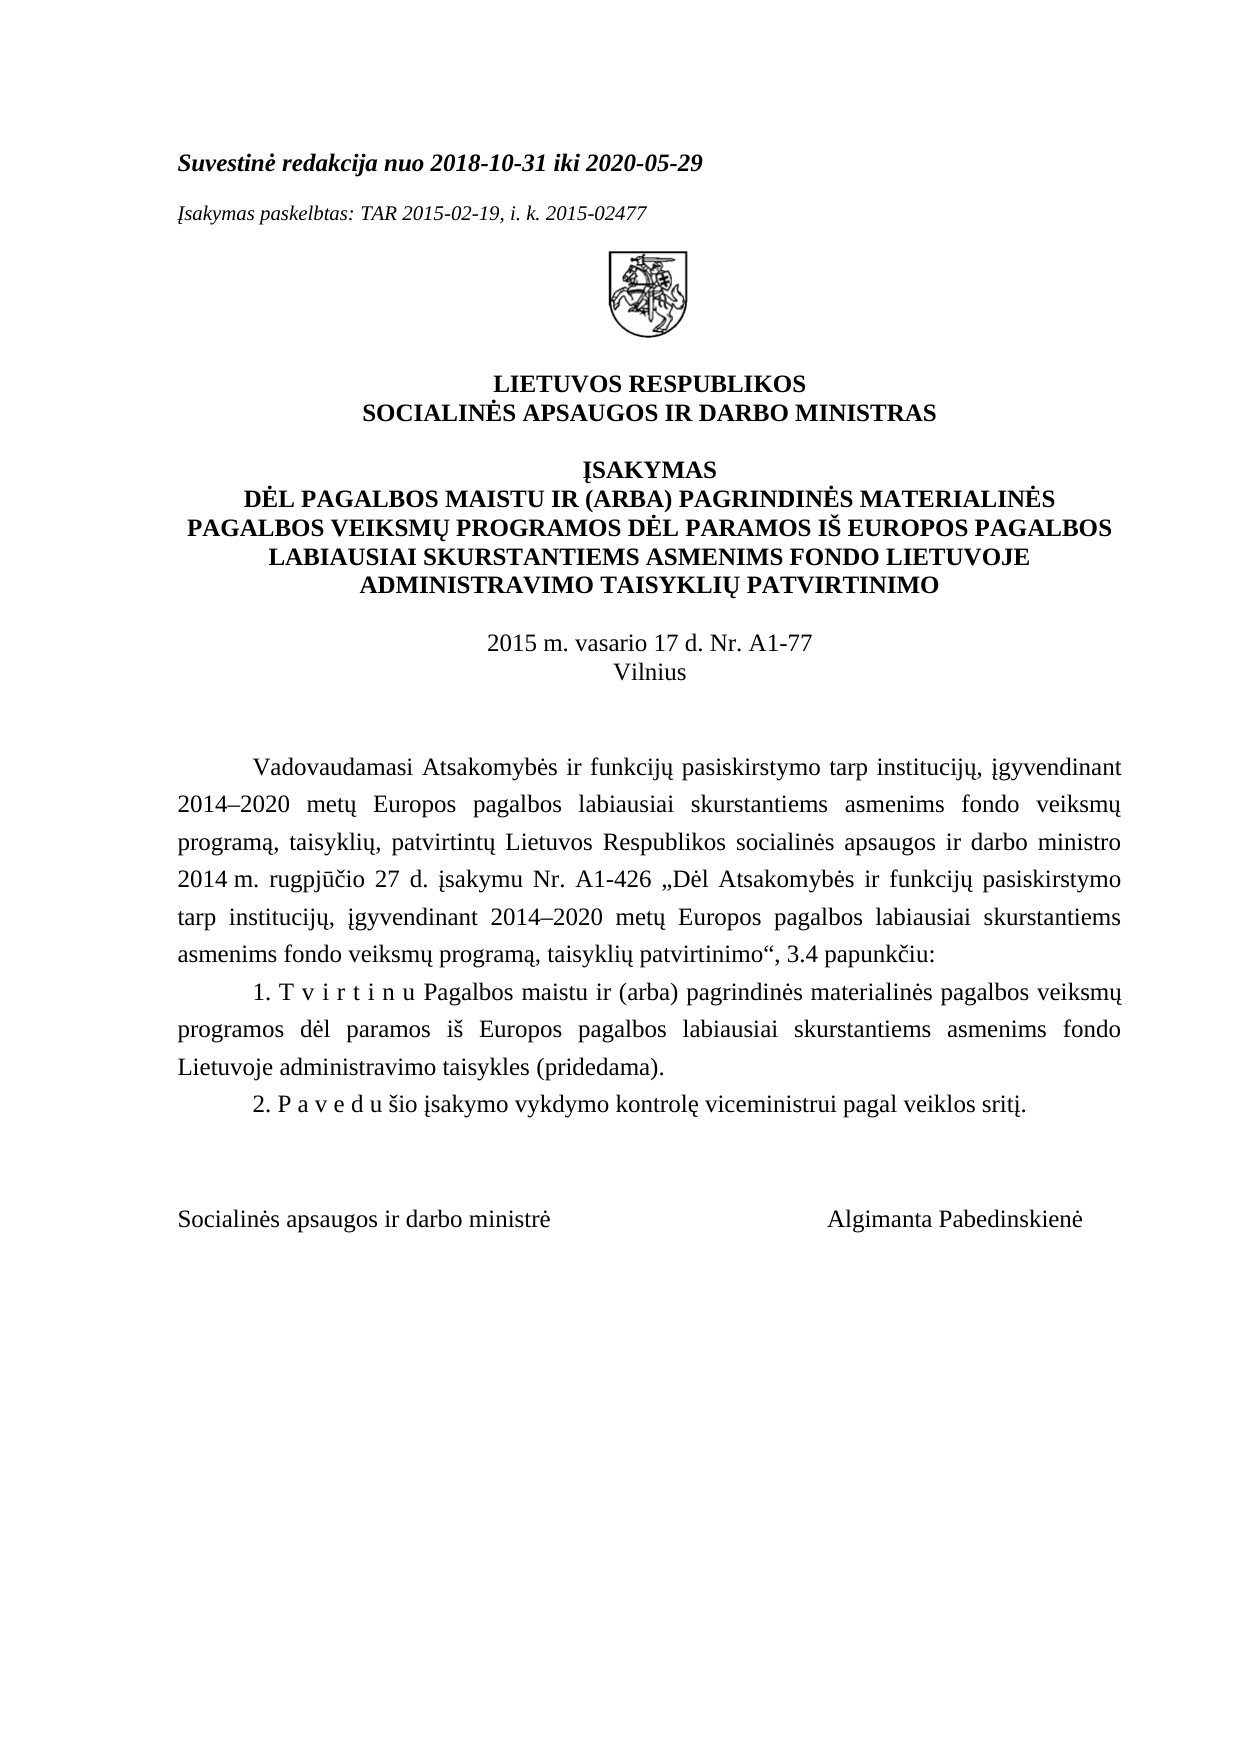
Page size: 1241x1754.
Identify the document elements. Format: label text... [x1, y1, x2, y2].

text 2. P a v e d u šio įsakymo vykdymo kontrolę viceministrui pagal veiklos sritį. [177, 1080, 1122, 1118]
text Vadovaudamasi Atsakomybės ir funkcijų pasiskirstymo tarp institucijų, įgyvendinant 2014–2020 metų Europos pagalbos labiausiai skurstantiems asmenims fondo veiksmų programą, taisyklių, patvirtintų Lietuvos Respublikos socialinės apsaugos ir darbo ministro 2014 m. rugpjūčio 27 d. įsakymu Nr. A1-426 „Dėl Atsakomybės ir funkcijų pasiskirstymo tarp institucijų, įgyvendinant 2014–2020 metų Europos pagalbos labiausiai skurstantiems asmenims fondo veiksmų programą, taisyklių patvirtinimo“, 3.4 papunkčiu: [177, 743, 1122, 968]
text DĖL PAGALBOS MAISTU IR (ARBA) PAGRINDINĖS MATERIALINĖS PAGALBOS VEIKSMŲ PROGRAMOS DĖL PARAMOS IŠ EUROPOS PAGALBOS LABIAUSIAI SKURSTANTIEMS ASMENIMS FONDO LIETUVOJE ADMINISTRAVIMO TAISYKLIŲ PATVIRTINIMO [177, 484, 1122, 599]
text Suvestinė redakcija nuo 2018-10-31 iki 2020-05-29 [177, 148, 1122, 176]
text 1. T v i r t i n u Pagalbos maistu ir (arba) pagrindinės materialinės pagalbos veiksmų programos dėl paramos iš Europos pagalbos labiausiai skurstantiems asmenims fondo Lietuvoje administravimo taisykles (pridedama). [177, 968, 1122, 1080]
text Socialinės apsaugos ir darbo ministrė Algimanta Pabedinskienė [177, 1204, 1122, 1233]
text ĮSAKYMAS [177, 455, 1122, 484]
text LIETUVOS RESPUBLIKOS [177, 369, 1122, 398]
text Įsakymas paskelbtas: TAR 2015-02-19, i. k. 2015-02477 [177, 201, 1122, 224]
text Vilnius [177, 657, 1122, 685]
text 2015 m. vasario 17 d. Nr. A1-77 [177, 628, 1122, 657]
text SOCIALINĖS APSAUGOS IR DARBO MINISTRAS [177, 398, 1122, 427]
